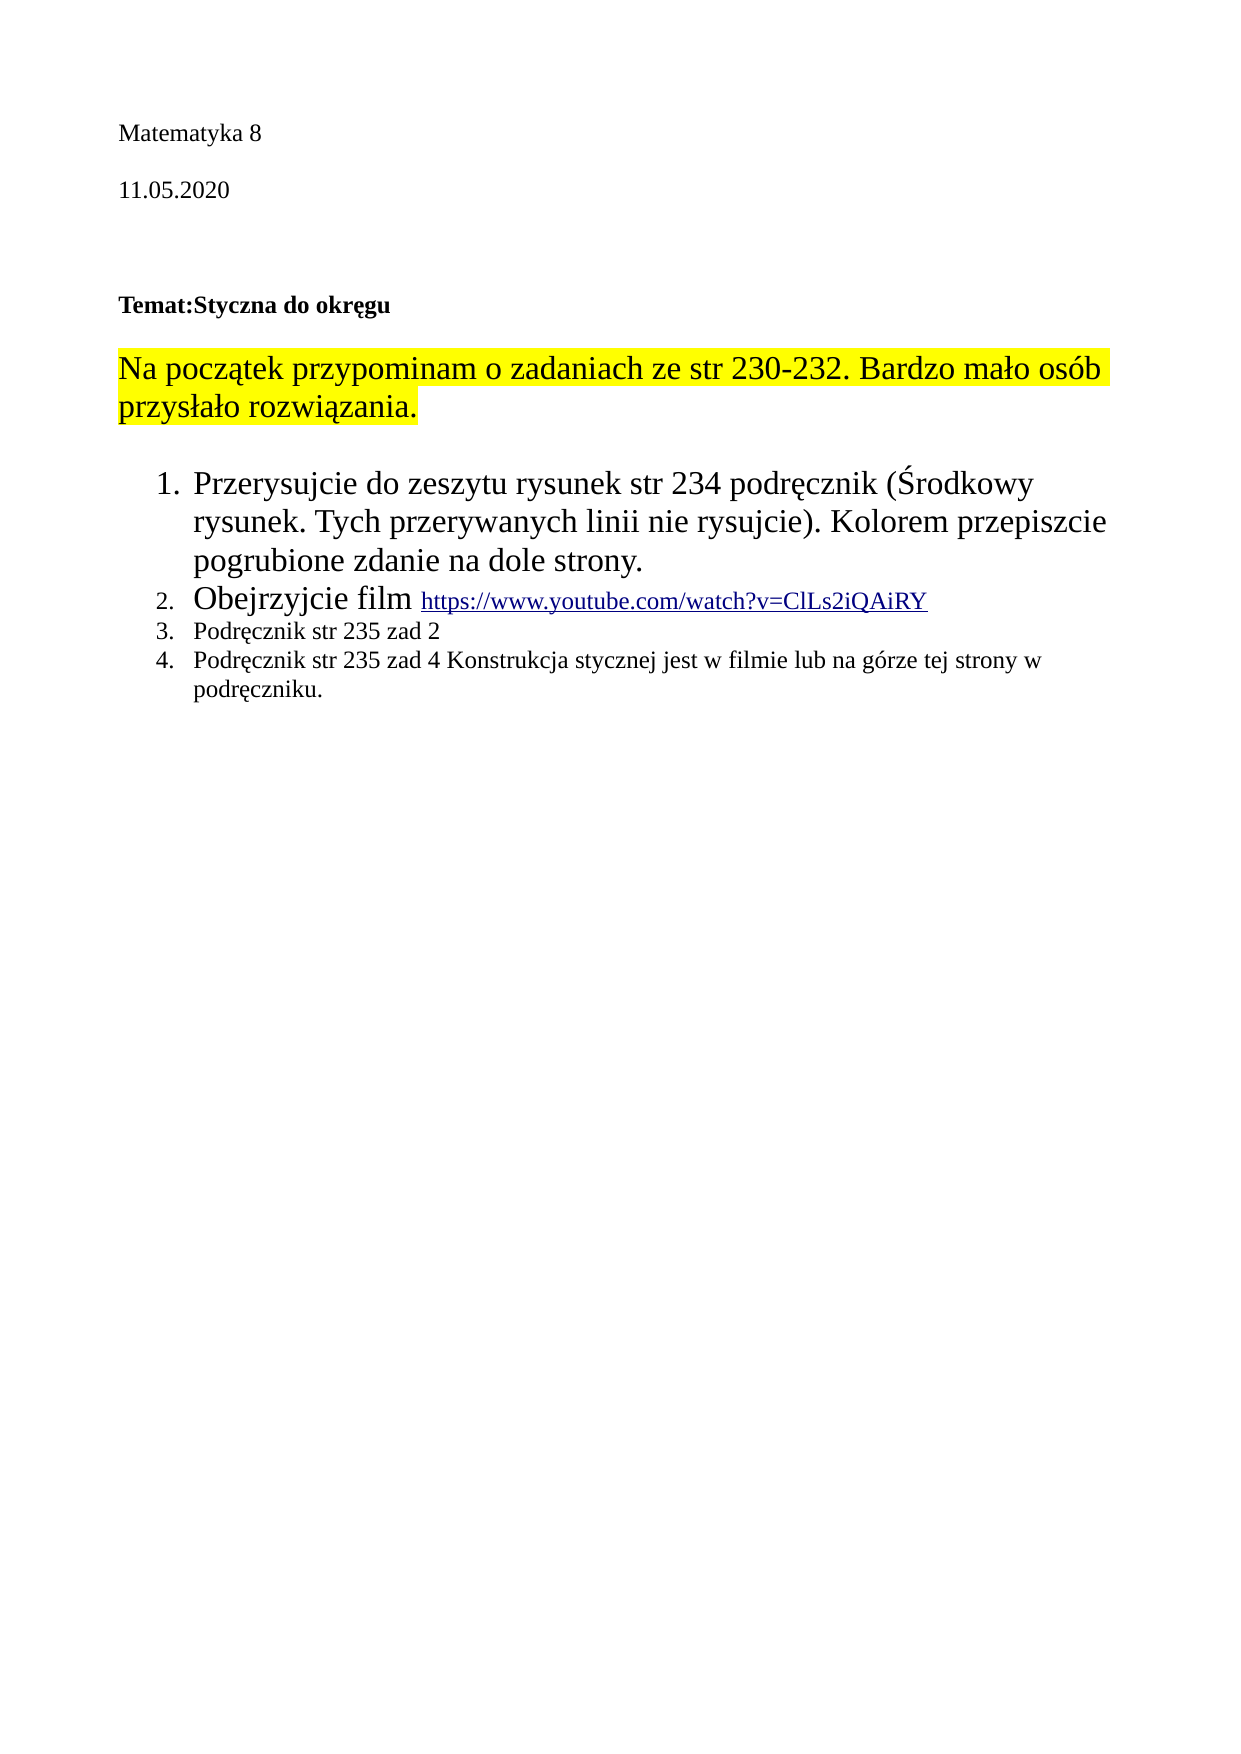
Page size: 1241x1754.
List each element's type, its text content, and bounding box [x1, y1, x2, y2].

text Temat:Styczna do okręgu [118, 291, 1122, 319]
list Podręcznik str 235 zad 4 Konstrukcja stycznej jest w filmie lub na górze tej strony w podręczniku. [156, 645, 1122, 703]
text Matematyka 8 [118, 118, 1122, 147]
text Na początek przypominam o zadaniach ze str 230-232. Bardzo mało osób przysłało rozwiązania. [118, 348, 1122, 425]
list Podręcznik str 235 zad 2 [156, 616, 1122, 645]
text 11.05.2020 [118, 176, 1122, 204]
list Obejrzyjcie film https://www.youtube.com/watch?v=ClLs2iQAiRY [156, 578, 1122, 616]
list Przerysujcie do zeszytu rysunek str 234 podręcznik (Środkowy rysunek. Tych przerywanych linii nie rysujcie). Kolorem przepiszcie pogrubione zdanie na dole strony. [156, 463, 1122, 578]
